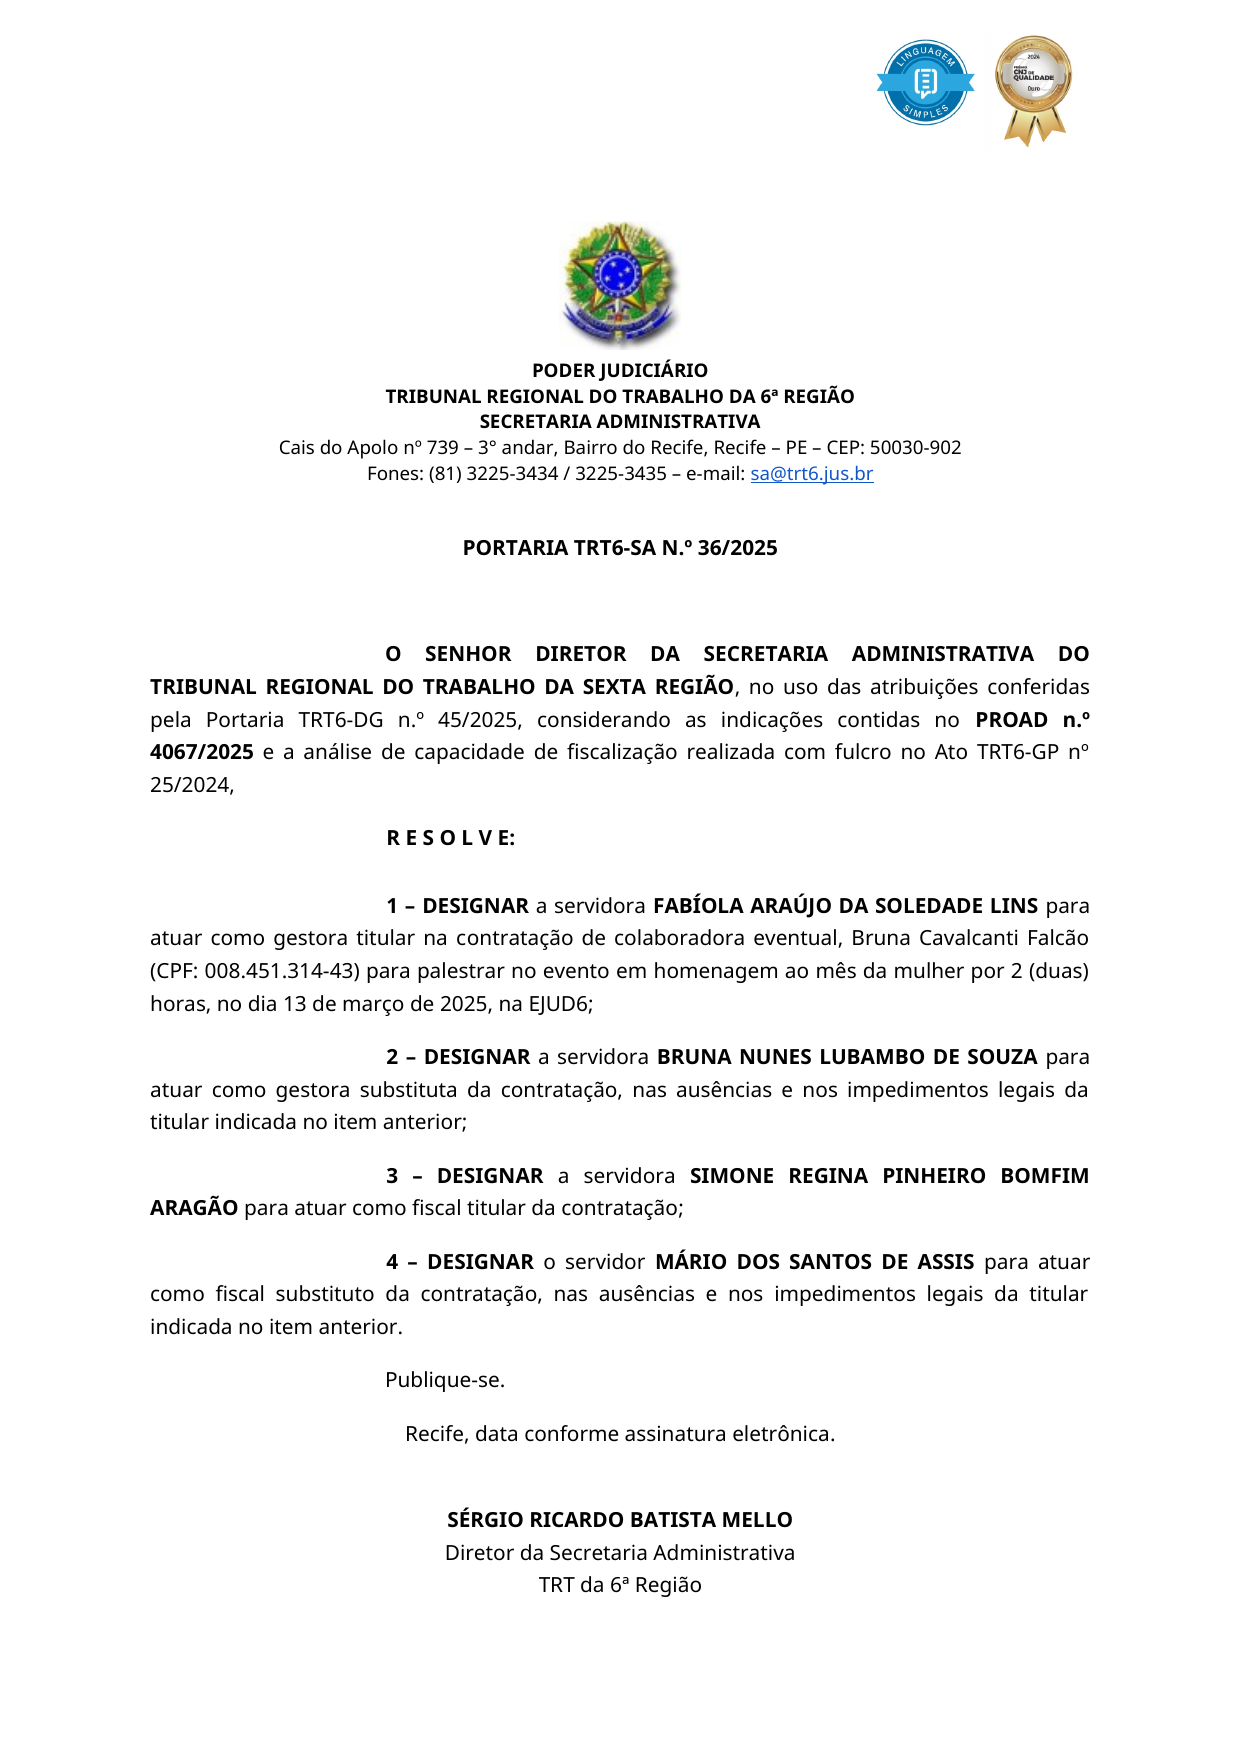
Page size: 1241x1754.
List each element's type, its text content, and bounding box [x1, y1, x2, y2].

text 4 – DESIGNAR o servidor MÁRIO DOS SANTOS DE ASSIS para atuar como fiscal substituto da contratação, nas ausências e nos impedimentos legais da titular indicada no item anterior. [150, 1247, 1090, 1341]
picture [864, 26, 1091, 152]
text O SENHOR DIRETOR DA SECRETARIA ADMINISTRATIVA DO TRIBUNAL REGIONAL DO TRABALHO DA SEXTA REGIÃO, no uso das atribuições conferidas pela Portaria TRT6-DG n.º 45/2025, considerando as indicações contidas no PROAD n.º 4067/2025 e a análise de capacidade de fiscalização realizada com fulcro no Ato TRT6-GP nº 25/2024, [150, 639, 1090, 798]
text Publique-se. [150, 1366, 1090, 1394]
text 2 – DESIGNAR a servidora BRUNA NUNES LUBAMBO DE SOUZA para atuar como gestora substituta da contratação, nas ausências e nos impedimentos legais da titular indicada no item anterior; [150, 1042, 1090, 1136]
text Diretor da Secretaria Administrativa [150, 1538, 1090, 1566]
text 1 – DESIGNAR a servidora FABÍOLA ARAÚJO DA SOLEDADE LINS para atuar como gestora titular na contratação de colaboradora eventual, Bruna Cavalcanti Falcão (CPF: 008.451.314-43) para palestrar no evento em homenagem ao mês da mulher por 2 (duas) horas, no dia 13 de março de 2025, na EJUD6; [150, 891, 1090, 1017]
text PORTARIA TRT6-SA N.º 36/2025 [150, 533, 1090, 561]
text 3 – DESIGNAR a servidora SIMONE REGINA PINHEIRO BOMFIM ARAGÃO para atuar como fiscal titular da contratação; [150, 1161, 1090, 1222]
text TRT da 6ª Região [150, 1570, 1090, 1599]
text Recife, data conforme assinatura eletrônica. [150, 1419, 1090, 1447]
text SÉRGIO RICARDO BATISTA MELLO [150, 1505, 1090, 1533]
text R E S O L V E: [386, 823, 1090, 852]
picture [559, 221, 682, 350]
